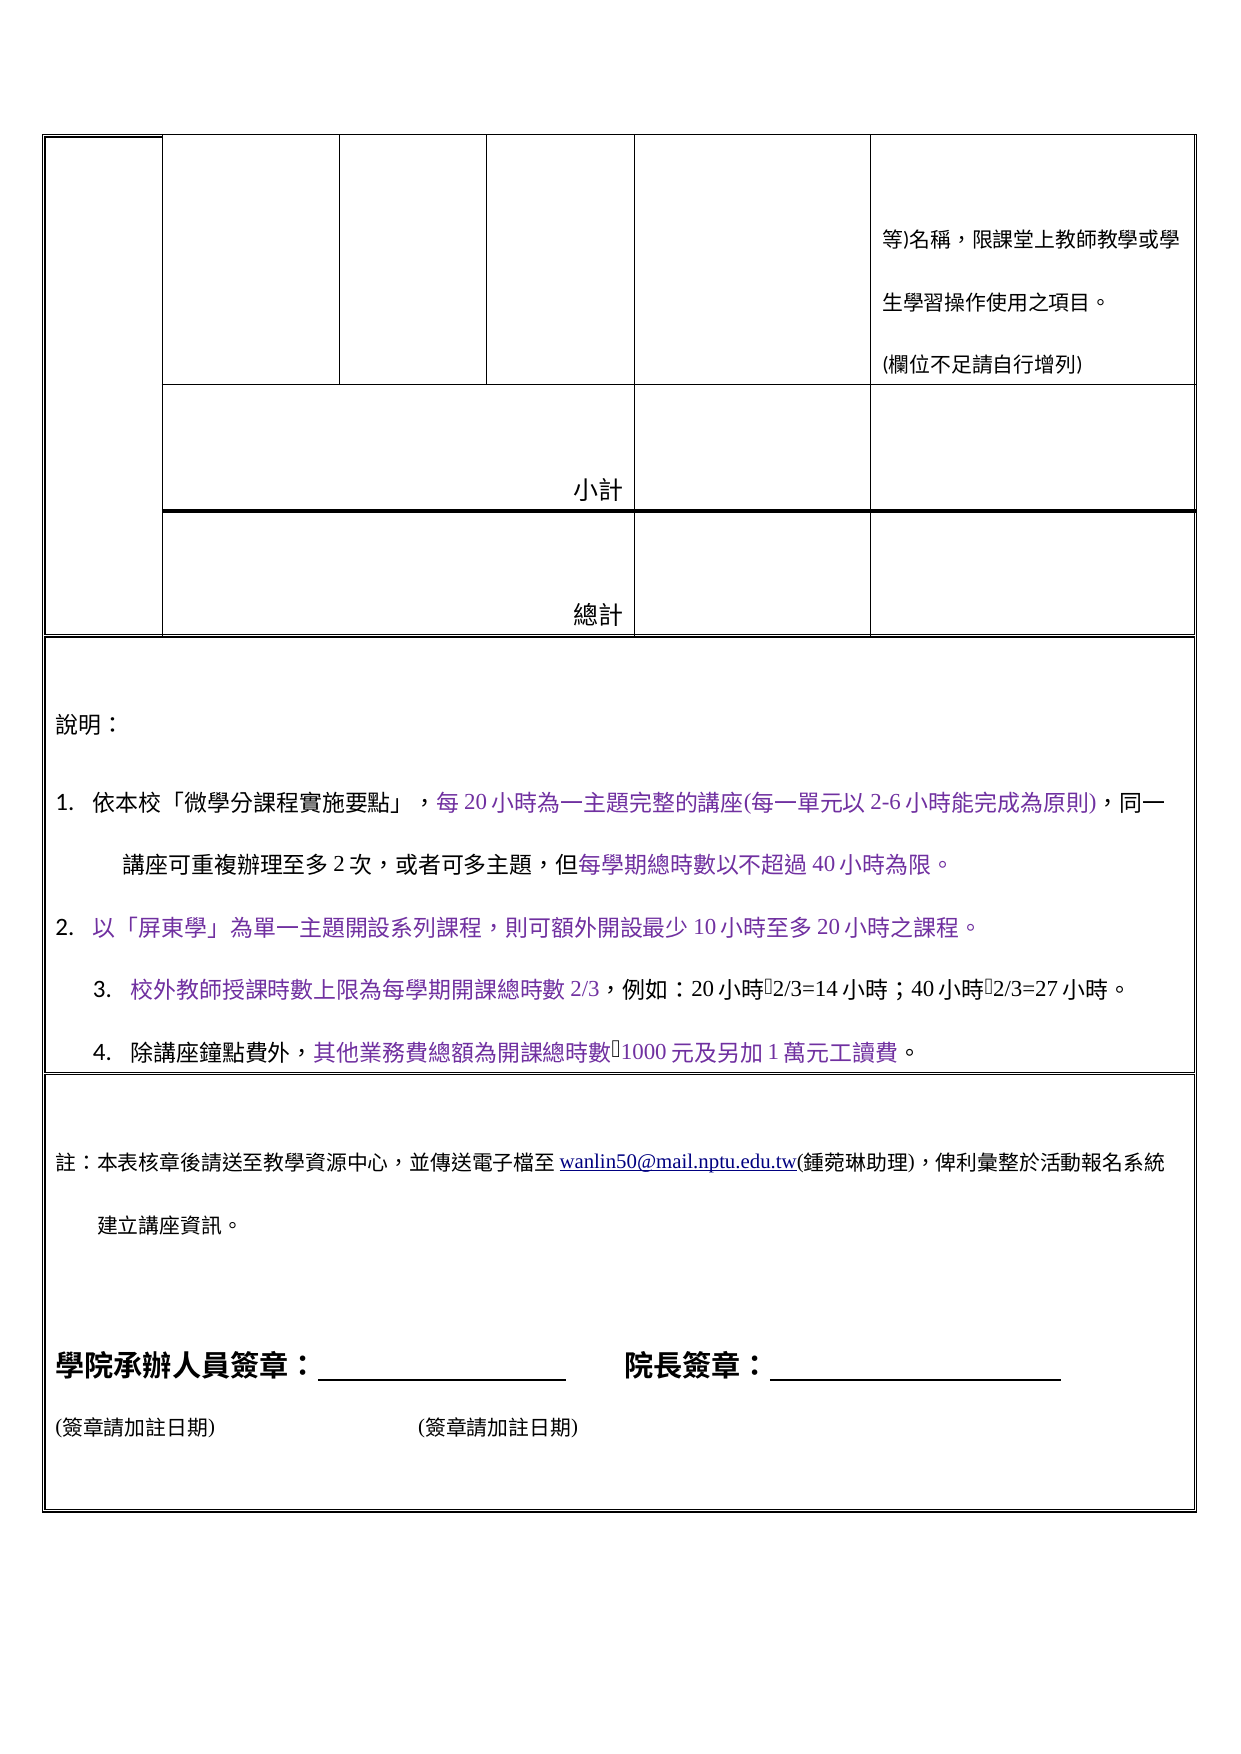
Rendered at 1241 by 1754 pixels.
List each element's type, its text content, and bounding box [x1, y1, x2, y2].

table_cell 小計 [163, 385, 634, 509]
table_cell [163, 135, 339, 384]
table_cell 說明： 依本校「微學分課程實施要點」，每20小時為一主題完整的講座(每一單元以2-6小時能完成為原則)，同一講座可重複辦理至多2次，或者可多主題，但每學期總時數以不超過40小時為限。 以「屏東學」為單一主題開設系列課程，則可額外開設最少10小時至多20小時之課程。 校外教師授課時數上限為每學期開課總時數2/3，例如：20小時2/3=14小時；40小時2/3=27小時。 除講座鐘點費外，其他業務費總額為開課總時數1000元及另加1萬元工讀費。 [46, 638, 1194, 1072]
table_cell [635, 135, 870, 384]
table_cell 總計 [163, 513, 634, 634]
table_cell [340, 135, 486, 384]
table_cell [635, 513, 870, 634]
table_cell 註：本表核章後請送至教學資源中心，並傳送電子檔至wanlin50@mail.nptu.edu.tw(鍾菀琳助理)，俾利彙整於活動報名系統建立講座資訊。 學院承辦人員簽章： 院長簽章： (簽章請加註日期) (簽章請加註日期) [46, 1075, 1194, 1509]
table_cell [871, 513, 1194, 634]
table_cell [46, 138, 162, 634]
table_cell 等)名稱，限課堂上教師教學或學生學習操作使用之項目。 (欄位不足請自行增列) [871, 135, 1194, 384]
table_cell [635, 385, 870, 509]
table_cell [871, 385, 1194, 509]
table_cell [487, 135, 634, 384]
